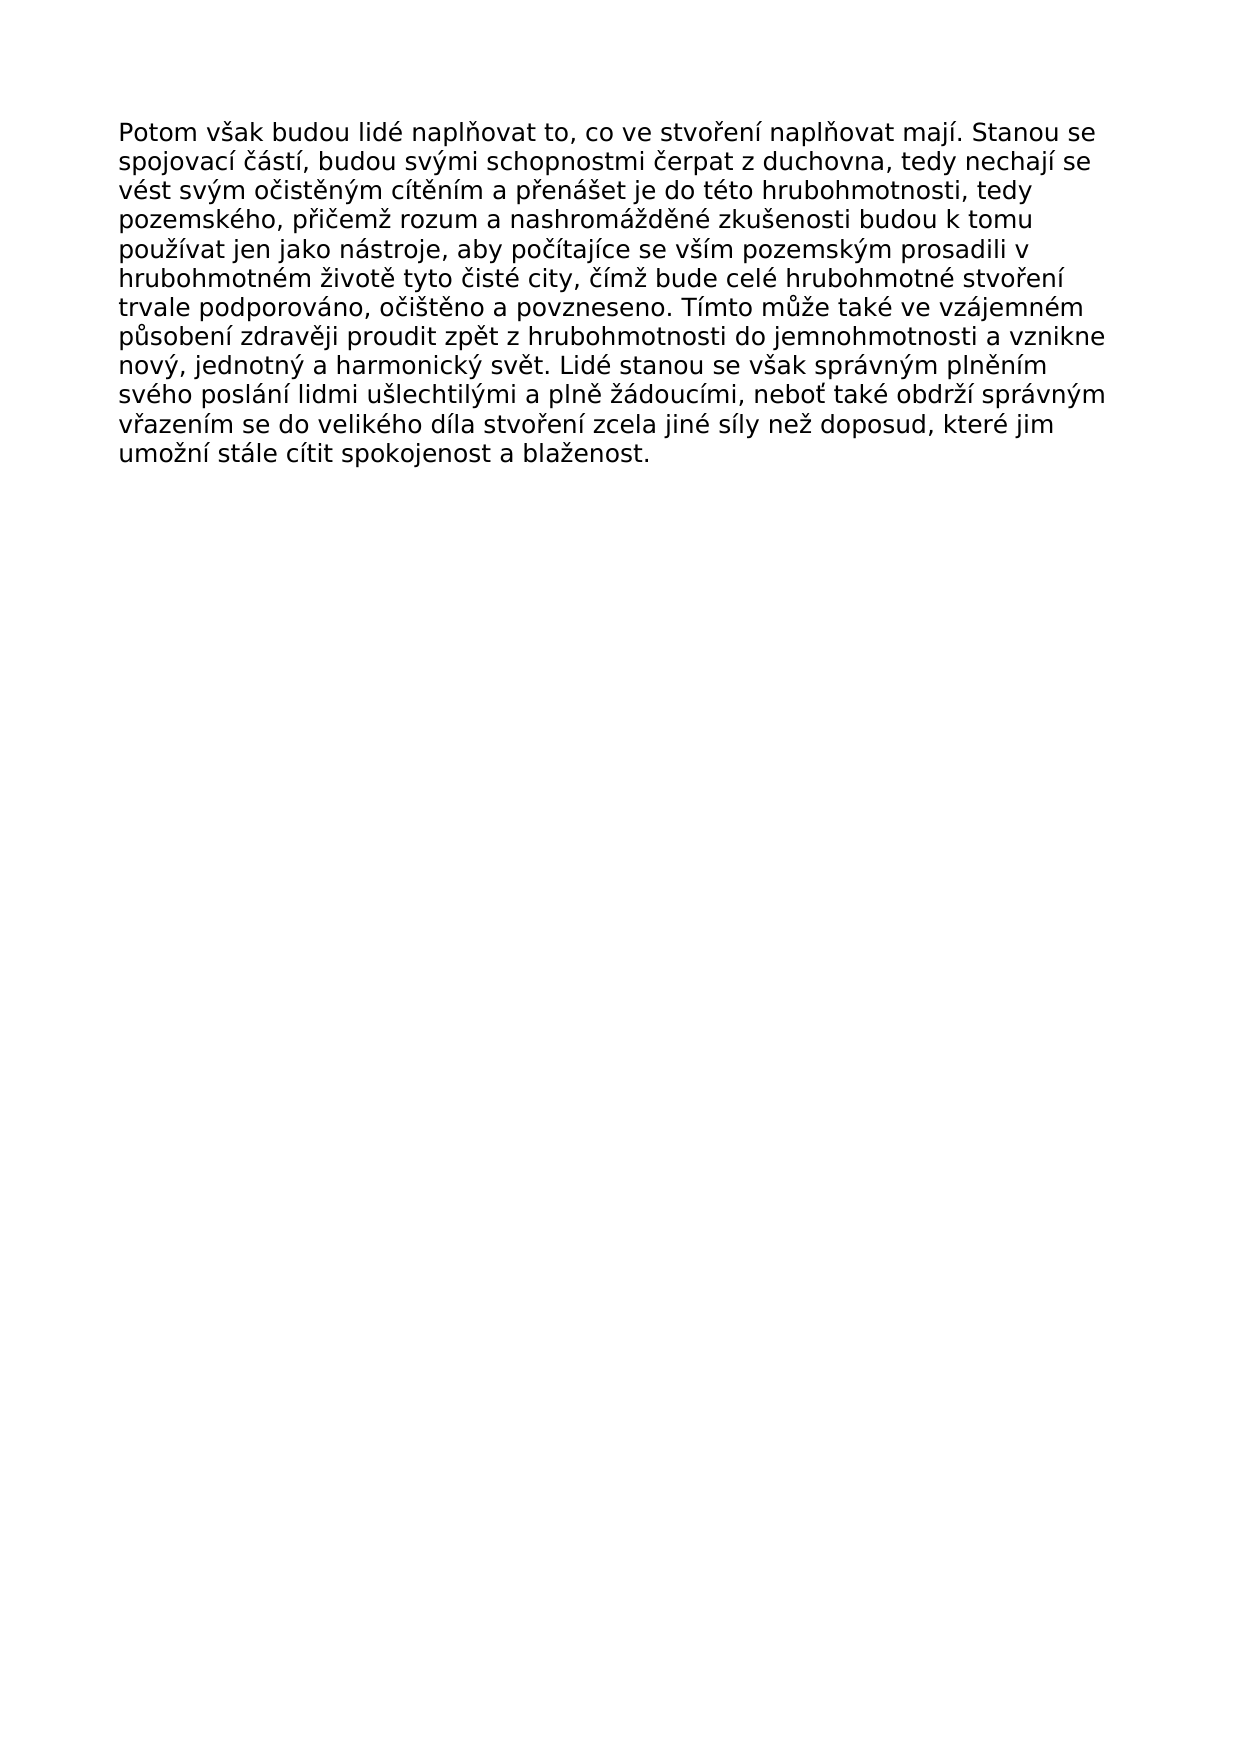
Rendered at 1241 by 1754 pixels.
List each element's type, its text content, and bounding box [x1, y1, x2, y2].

text Potom však budou lidé naplňovat to, co ve stvoření naplňovat mají. Stanou se spojovací částí, budou svými schopnostmi čerpat z duchovna, tedy nechají se vést svým očistěným cítěním a přenášet je do této hrubohmotnosti, tedy pozemského, přičemž rozum a nashromážděné zkušenosti budou k tomu používat jen jako nástroje, aby počítajíce se vším pozemským prosadili v hrubohmotném životě tyto čisté city, čímž bude celé hrubohmotné stvoření trvale podporováno, očištěno a povzneseno. Tímto může také ve vzájemném působení zdravěji proudit zpět z hrubohmotnosti do jemnohmotnosti a vznikne nový, jednotný a harmonický svět. Lidé stanou se však správným plněním svého poslání lidmi ušlechtilými a plně žádoucími, neboť také obdrží správným vřazením se do velikého díla stvoření zcela jiné síly než doposud, které jim umožní stále cítit spokojenost a blaženost. [118, 118, 1122, 468]
